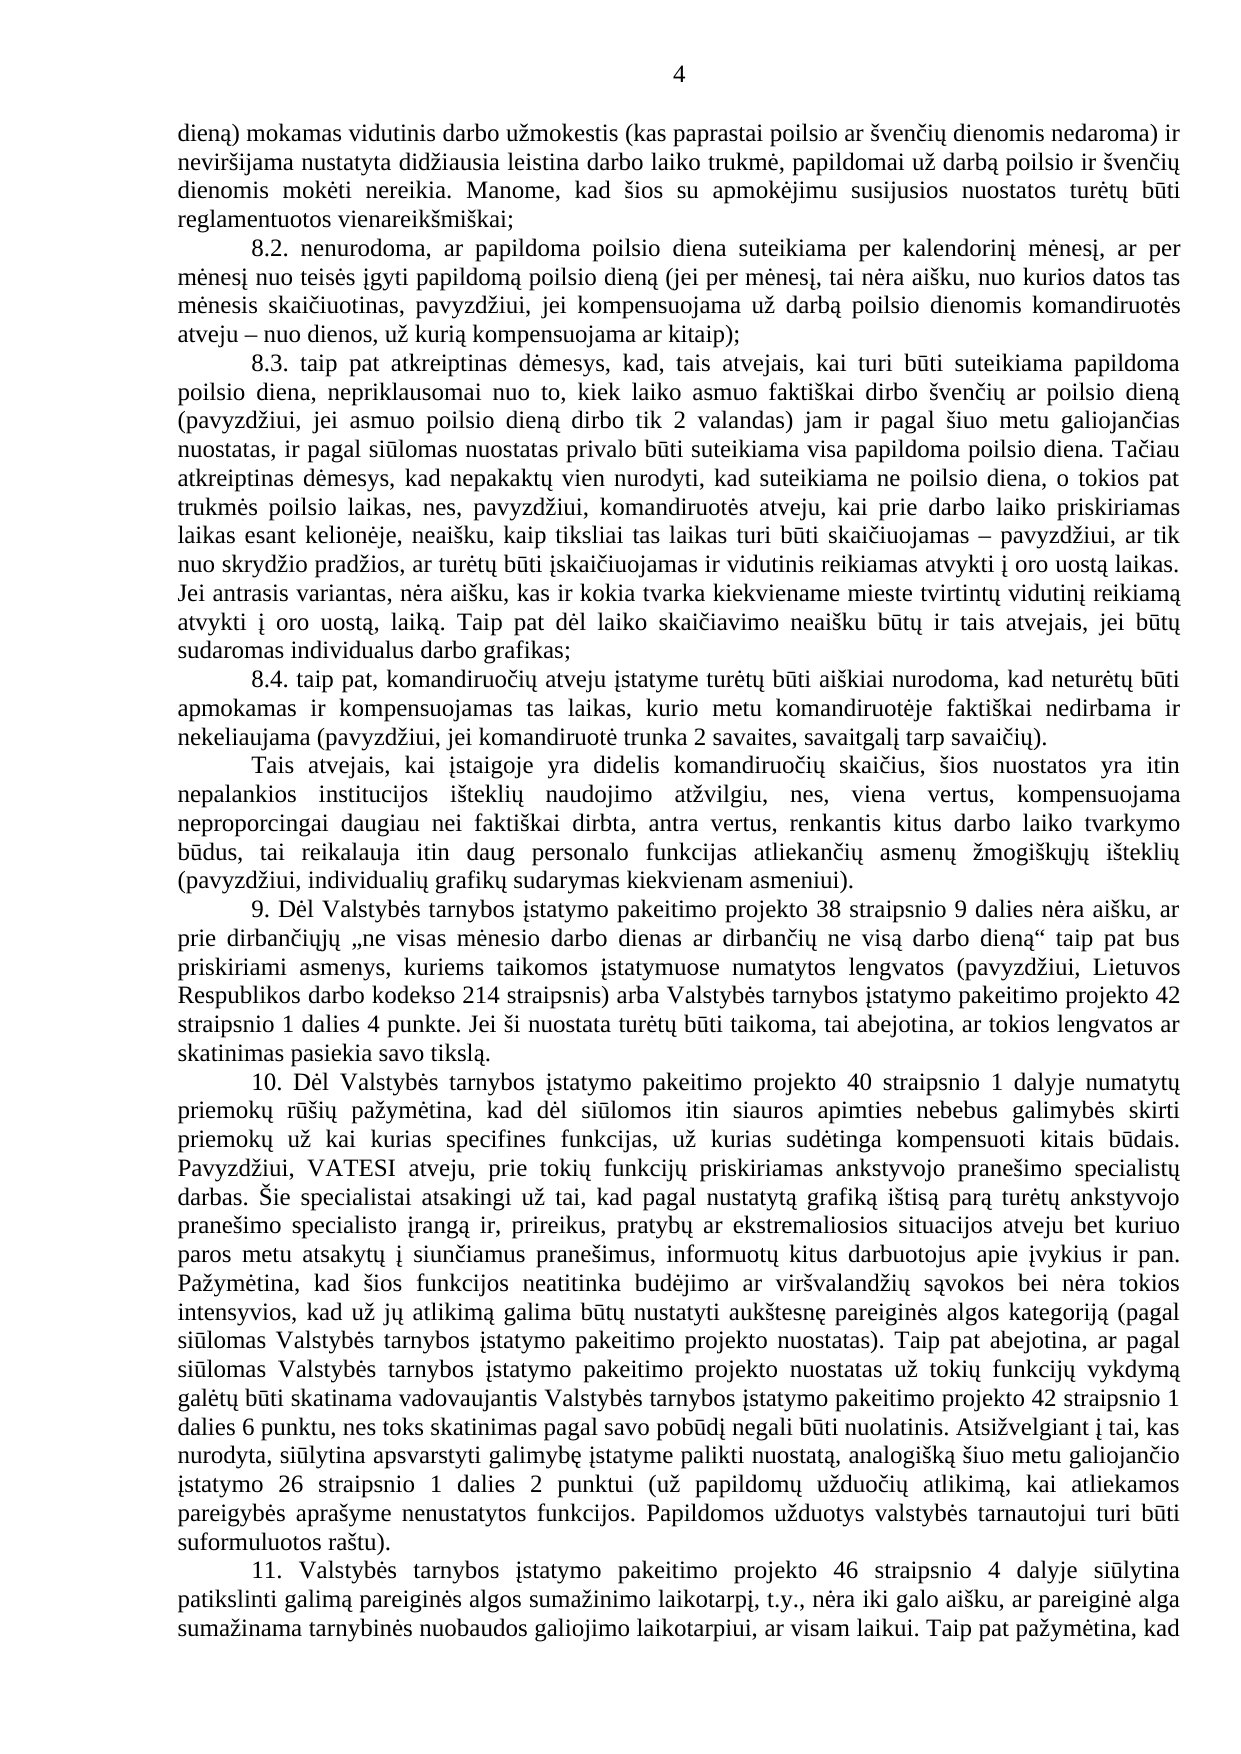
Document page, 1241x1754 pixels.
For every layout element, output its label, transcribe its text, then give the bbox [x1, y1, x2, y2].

text Tais atvejais, kai įstaigoje yra didelis komandiruočių skaičius, šios nuostatos yra itin nepalankios institucijos išteklių naudojimo atžvilgiu, nes, viena vertus, kompensuojama neproporcingai daugiau nei faktiškai dirbta, antra vertus, renkantis kitus darbo laiko tvarkymo būdus, tai reikalauja itin daug personalo funkcijas atliekančių asmenų žmogiškųjų išteklių (pavyzdžiui, individualių grafikų sudarymas kiekvienam asmeniui). [177, 751, 1181, 894]
text 8.3. taip pat atkreiptinas dėmesys, kad, tais atvejais, kai turi būti suteikiama papildoma poilsio diena, nepriklausomai nuo to, kiek laiko asmuo faktiškai dirbo švenčių ar poilsio dieną (pavyzdžiui, jei asmuo poilsio dieną dirbo tik 2 valandas) jam ir pagal šiuo metu galiojančias nuostatas, ir pagal siūlomas nuostatas privalo būti suteikiama visa papildoma poilsio diena. Tačiau atkreiptinas dėmesys, kad nepakaktų vien nurodyti, kad suteikiama ne poilsio diena, o tokios pat trukmės poilsio laikas, nes, pavyzdžiui, komandiruotės atveju, kai prie darbo laiko priskiriamas laikas esant kelionėje, neaišku, kaip tiksliai tas laikas turi būti skaičiuojamas – pavyzdžiui, ar tik nuo skrydžio pradžios, ar turėtų būti įskaičiuojamas ir vidutinis reikiamas atvykti į oro uostą laikas. Jei antrasis variantas, nėra aišku, kas ir kokia tvarka kiekviename mieste tvirtintų vidutinį reikiamą atvykti į oro uostą, laiką. Taip pat dėl laiko skaičiavimo neaišku būtų ir tais atvejais, jei būtų sudaromas individualus darbo grafikas; [177, 348, 1181, 664]
text 10. Dėl Valstybės tarnybos įstatymo pakeitimo projekto 40 straipsnio 1 dalyje numatytų priemokų rūšių pažymėtina, kad dėl siūlomos itin siauros apimties nebebus galimybės skirti priemokų už kai kurias specifines funkcijas, už kurias sudėtinga kompensuoti kitais būdais. Pavyzdžiui, VATESI atveju, prie tokių funkcijų priskiriamas ankstyvojo pranešimo specialistų darbas. Šie specialistai atsakingi už tai, kad pagal nustatytą grafiką ištisą parą turėtų ankstyvojo pranešimo specialisto įrangą ir, prireikus, pratybų ar ekstremaliosios situacijos atveju bet kuriuo paros metu atsakytų į siunčiamus pranešimus, informuotų kitus darbuotojus apie įvykius ir pan. Pažymėtina, kad šios funkcijos neatitinka budėjimo ar viršvalandžių sąvokos bei nėra tokios intensyvios, kad už jų atlikimą galima būtų nustatyti aukštesnę pareiginės algos kategoriją (pagal siūlomas Valstybės tarnybos įstatymo pakeitimo projekto nuostatas). Taip pat abejotina, ar pagal siūlomas Valstybės tarnybos įstatymo pakeitimo projekto nuostatas už tokių funkcijų vykdymą galėtų būti skatinama vadovaujantis Valstybės tarnybos įstatymo pakeitimo projekto 42 straipsnio 1 dalies 6 punktu, nes toks skatinimas pagal savo pobūdį negali būti nuolatinis. Atsižvelgiant į tai, kas nurodyta, siūlytina apsvarstyti galimybę įstatyme palikti nuostatą, analogišką šiuo metu galiojančio įstatymo 26 straipsnio 1 dalies 2 punktui (už papildomų užduočių atlikimą, kai atliekamos pareigybės aprašyme nenustatytos funkcijos. Papildomos užduotys valstybės tarnautojui turi būti suformuluotos raštu). [177, 1067, 1181, 1556]
text 8.4. taip pat, komandiruočių atveju įstatyme turėtų būti aiškiai nurodoma, kad neturėtų būti apmokamas ir kompensuojamas tas laikas, kurio metu komandiruotėje faktiškai nedirbama ir nekeliaujama (pavyzdžiui, jei komandiruotė trunka 2 savaites, savaitgalį tarp savaičių). [177, 664, 1181, 751]
text 8.2. nenurodoma, ar papildoma poilsio diena suteikiama per kalendorinį mėnesį, ar per mėnesį nuo teisės įgyti papildomą poilsio dieną (jei per mėnesį, tai nėra aišku, nuo kurios datos tas mėnesis skaičiuotinas, pavyzdžiui, jei kompensuojama už darbą poilsio dienomis komandiruotės atveju – nuo dienos, už kurią kompensuojama ar kitaip); [177, 233, 1181, 348]
text 11. Valstybės tarnybos įstatymo pakeitimo projekto 46 straipsnio 4 dalyje siūlytina patikslinti galimą pareiginės algos sumažinimo laikotarpį, t.y., nėra iki galo aišku, ar pareiginė alga sumažinama tarnybinės nuobaudos galiojimo laikotarpiui, ar visam laikui. Taip pat pažymėtina, kad [177, 1556, 1181, 1642]
text 9. Dėl Valstybės tarnybos įstatymo pakeitimo projekto 38 straipsnio 9 dalies nėra aišku, ar prie dirbančiųjų „ne visas mėnesio darbo dienas ar dirbančių ne visą darbo dieną“ taip pat bus priskiriami asmenys, kuriems taikomos įstatymuose numatytos lengvatos (pavyzdžiui, Lietuvos Respublikos darbo kodekso 214 straipsnis) arba Valstybės tarnybos įstatymo pakeitimo projekto 42 straipsnio 1 dalies 4 punkte. Jei ši nuostata turėtų būti taikoma, tai abejotina, ar tokios lengvatos ar skatinimas pasiekia savo tikslą. [177, 894, 1181, 1067]
text dieną) mokamas vidutinis darbo užmokestis (kas paprastai poilsio ar švenčių dienomis nedaroma) ir neviršijama nustatyta didžiausia leistina darbo laiko trukmė, papildomai už darbą poilsio ir švenčių dienomis mokėti nereikia. Manome, kad šios su apmokėjimu susijusios nuostatos turėtų būti reglamentuotos vienareikšmiškai; [177, 118, 1181, 233]
